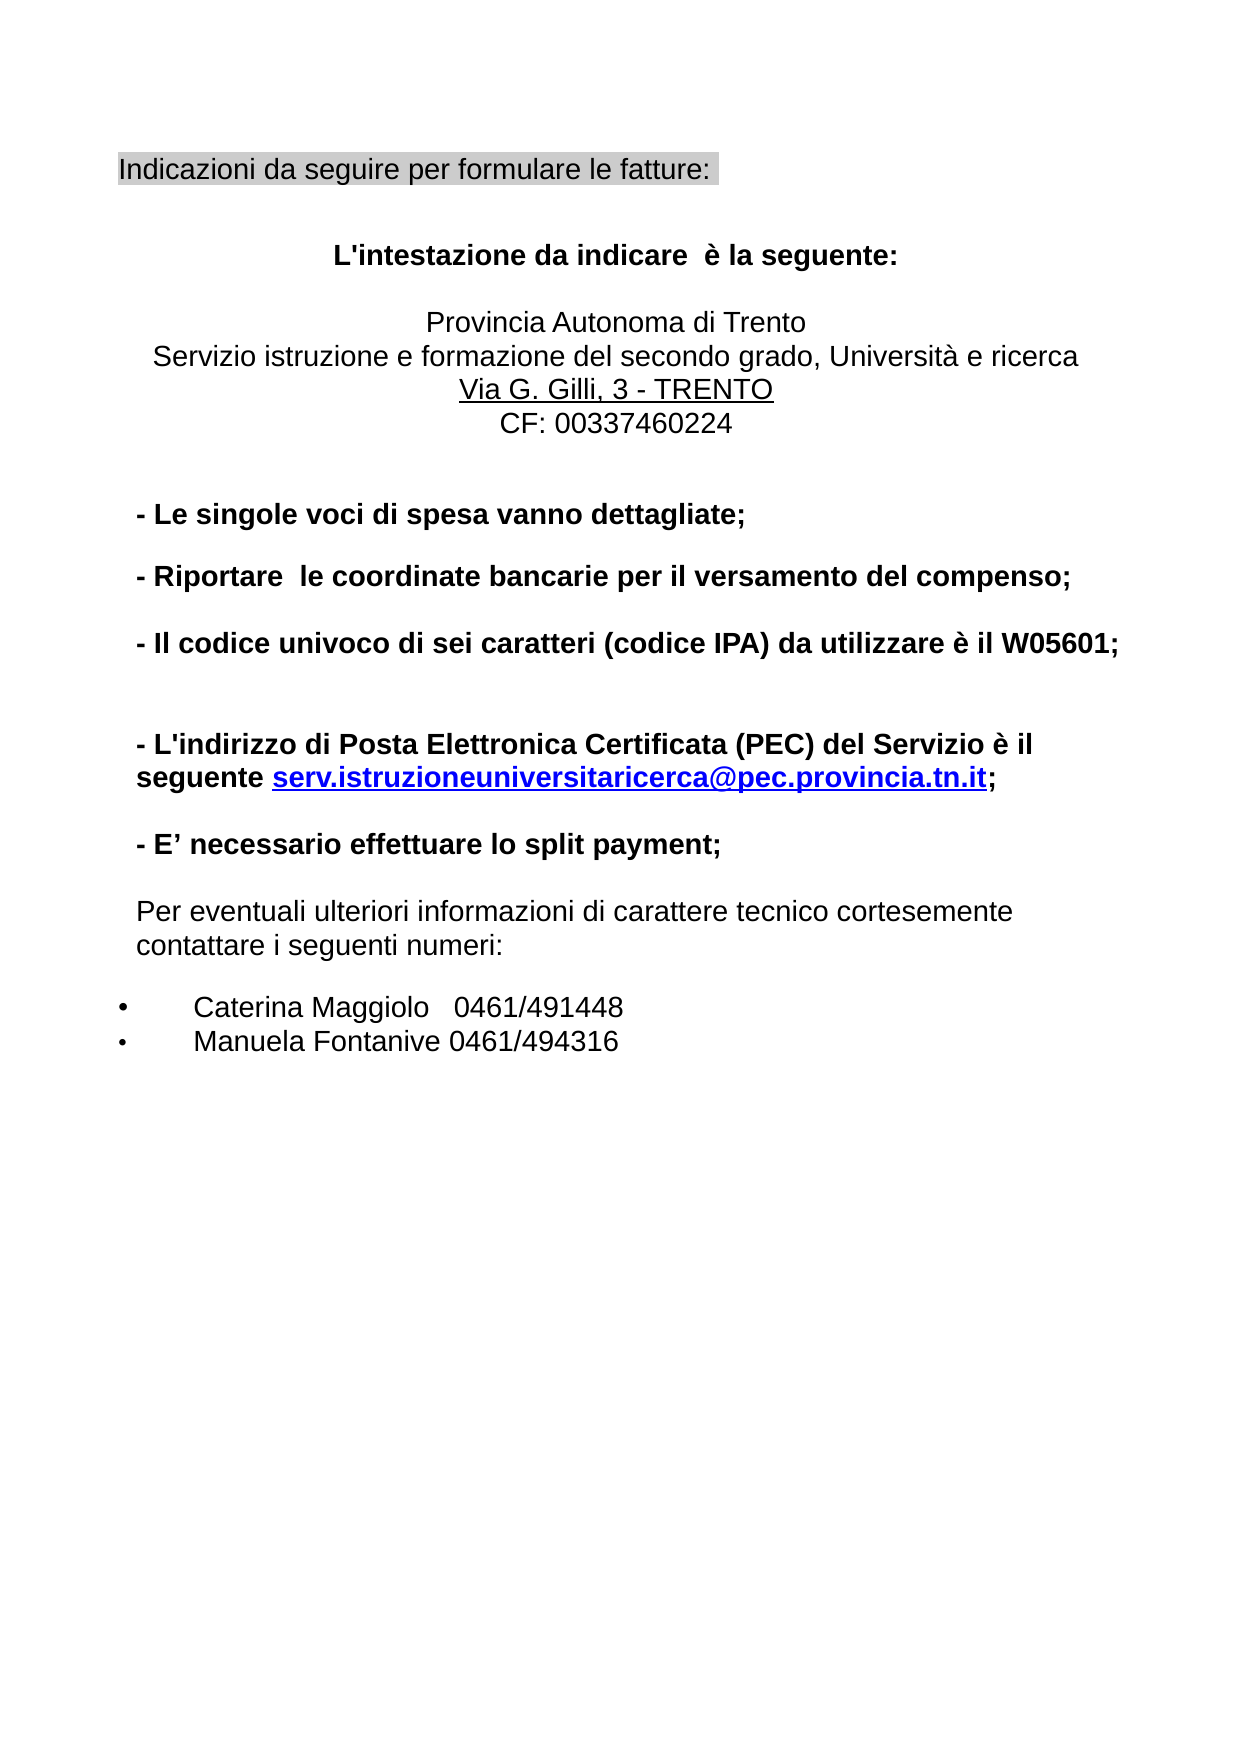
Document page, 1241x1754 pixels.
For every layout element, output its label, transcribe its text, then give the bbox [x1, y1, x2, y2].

text Indicazioni da seguire per formulare le fatture: [118, 152, 1122, 212]
list - Riportare le coordinate bancarie per il versamento del compenso; - Il codice univoco di sei caratteri (codice IPA) da utilizzare è il W05601; - L'indirizzo di Posta Elettronica Certificata (PEC) del Servizio è il seguente serv.istruzioneuniversitaricerca@pec.provincia.tn.it; - E’ necessario effettuare lo split payment; Per eventuali ulteriori informazioni di carattere tecnico cortesemente contattare i seguenti numeri: [118, 559, 1122, 961]
text L'intestazione da indicare è la seguente: Provincia Autonoma di Trento Servizio istruzione e formazione del secondo grado, Università e ricerca Via G. Gilli, 3 - TRENTO CF: 00337460224 [118, 238, 1122, 439]
list Manuela Fontanive 0461/494316 [118, 1024, 1122, 1057]
list Caterina Maggiolo 0461/491448 [118, 990, 1122, 1024]
list - Le singole voci di spesa vanno dettagliate; [136, 497, 1122, 559]
